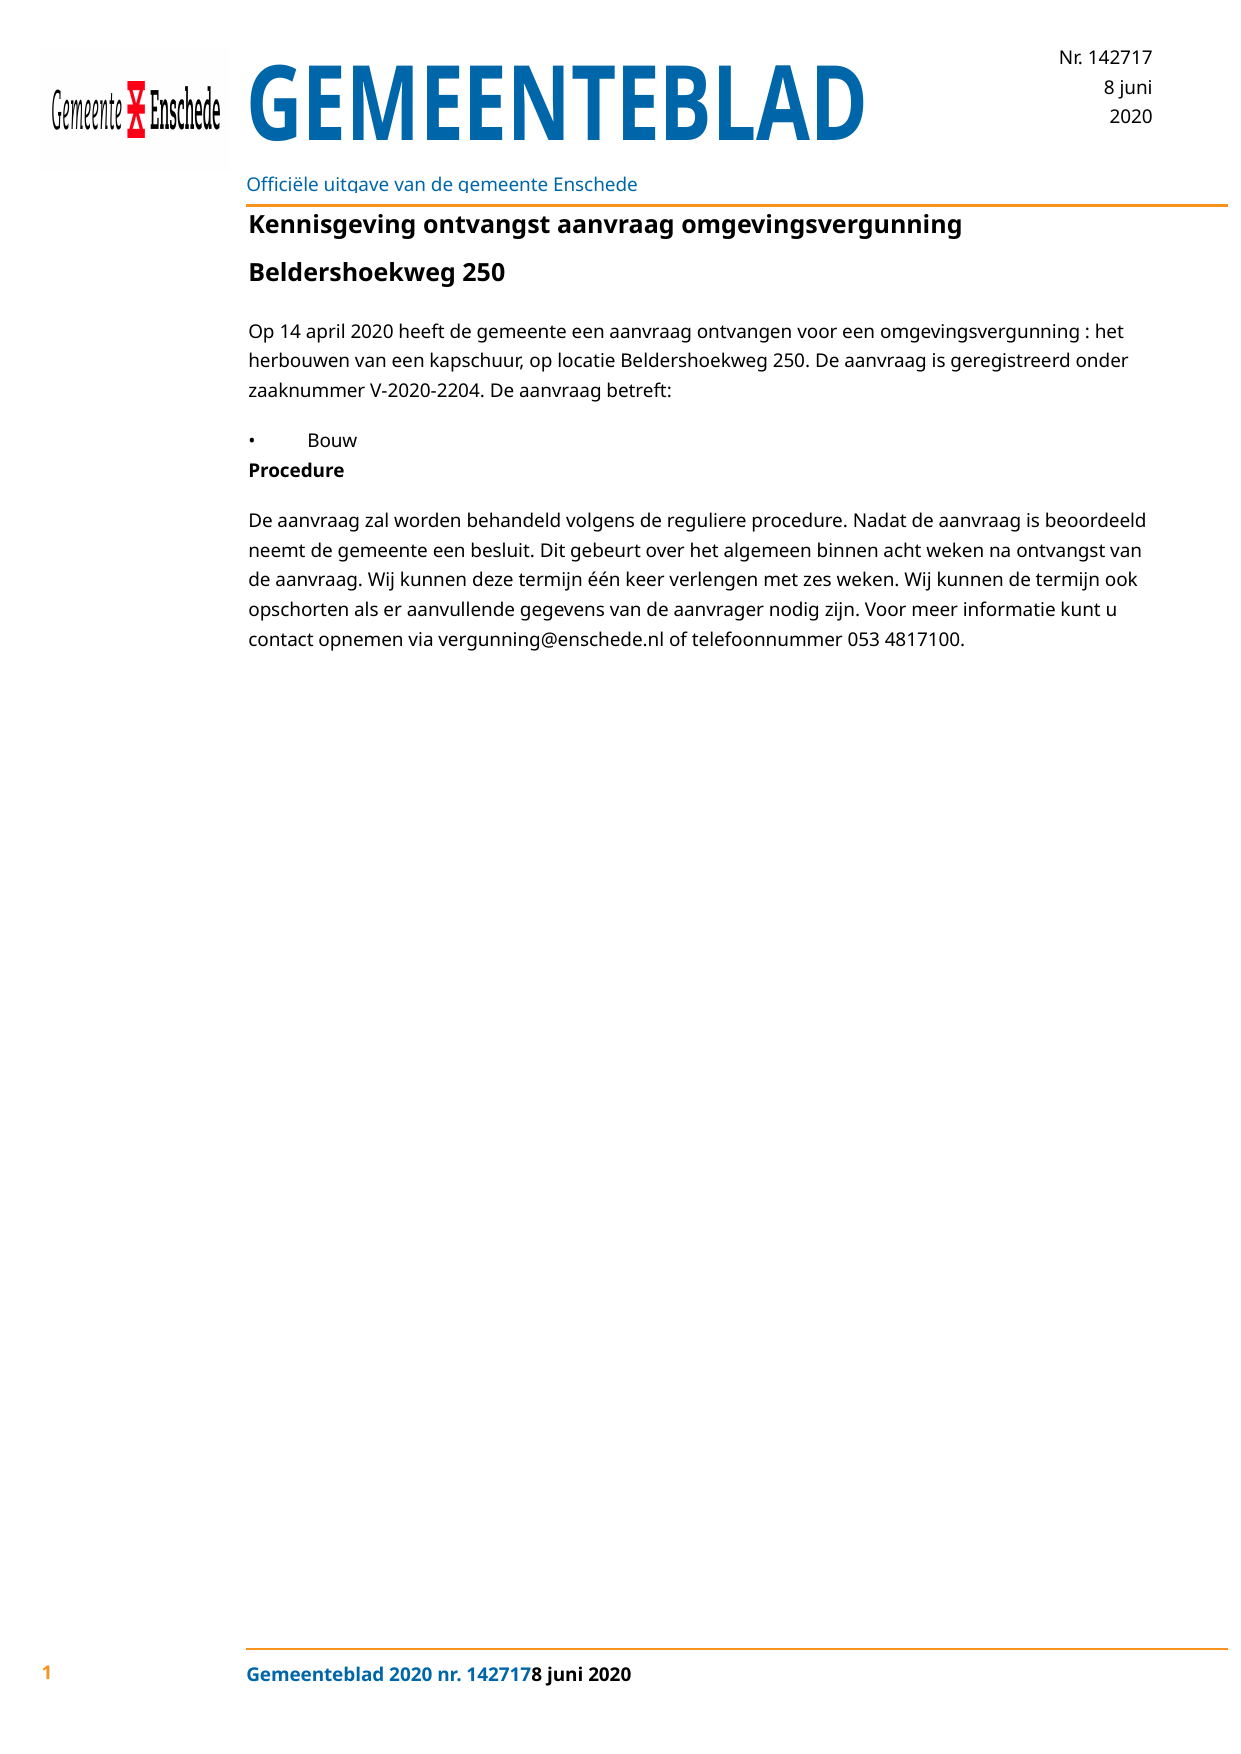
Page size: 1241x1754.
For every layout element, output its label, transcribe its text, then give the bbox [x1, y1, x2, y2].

text De aanvraag zal worden behandeld volgens de reguliere procedure. Nadat de aanvraag is beoordeeld neemt de gemeente een besluit. Dit gebeurt over het algemeen binnen acht weken na ontvangst van de aanvraag. Wij kunnen deze termijn één keer verlengen met zes weken. Wij kunnen de termijn ook opschorten als er aanvullende gegevens van de aanvrager nodig zijn. Voor meer informatie kunt u contact opnemen via vergunning@enschede.nl of telefoonnummer 053 4817100. [248, 507, 1152, 652]
text Kennisgeving ontvangst aanvraag omgevingsvergunning Beldershoekweg 250 [248, 207, 1152, 288]
picture [41, 47, 231, 172]
list Bouw [248, 427, 1152, 453]
text Op 14 april 2020 heeft de gemeente een aanvraag ontvangen voor een omgevingsvergunning : het herbouwen van een kapschuur, op locatie Beldershoekweg 250. De aanvraag is geregistreerd onder zaaknummer V-2020-2204. De aanvraag betreft: [248, 318, 1152, 403]
text Procedure [248, 457, 1152, 483]
